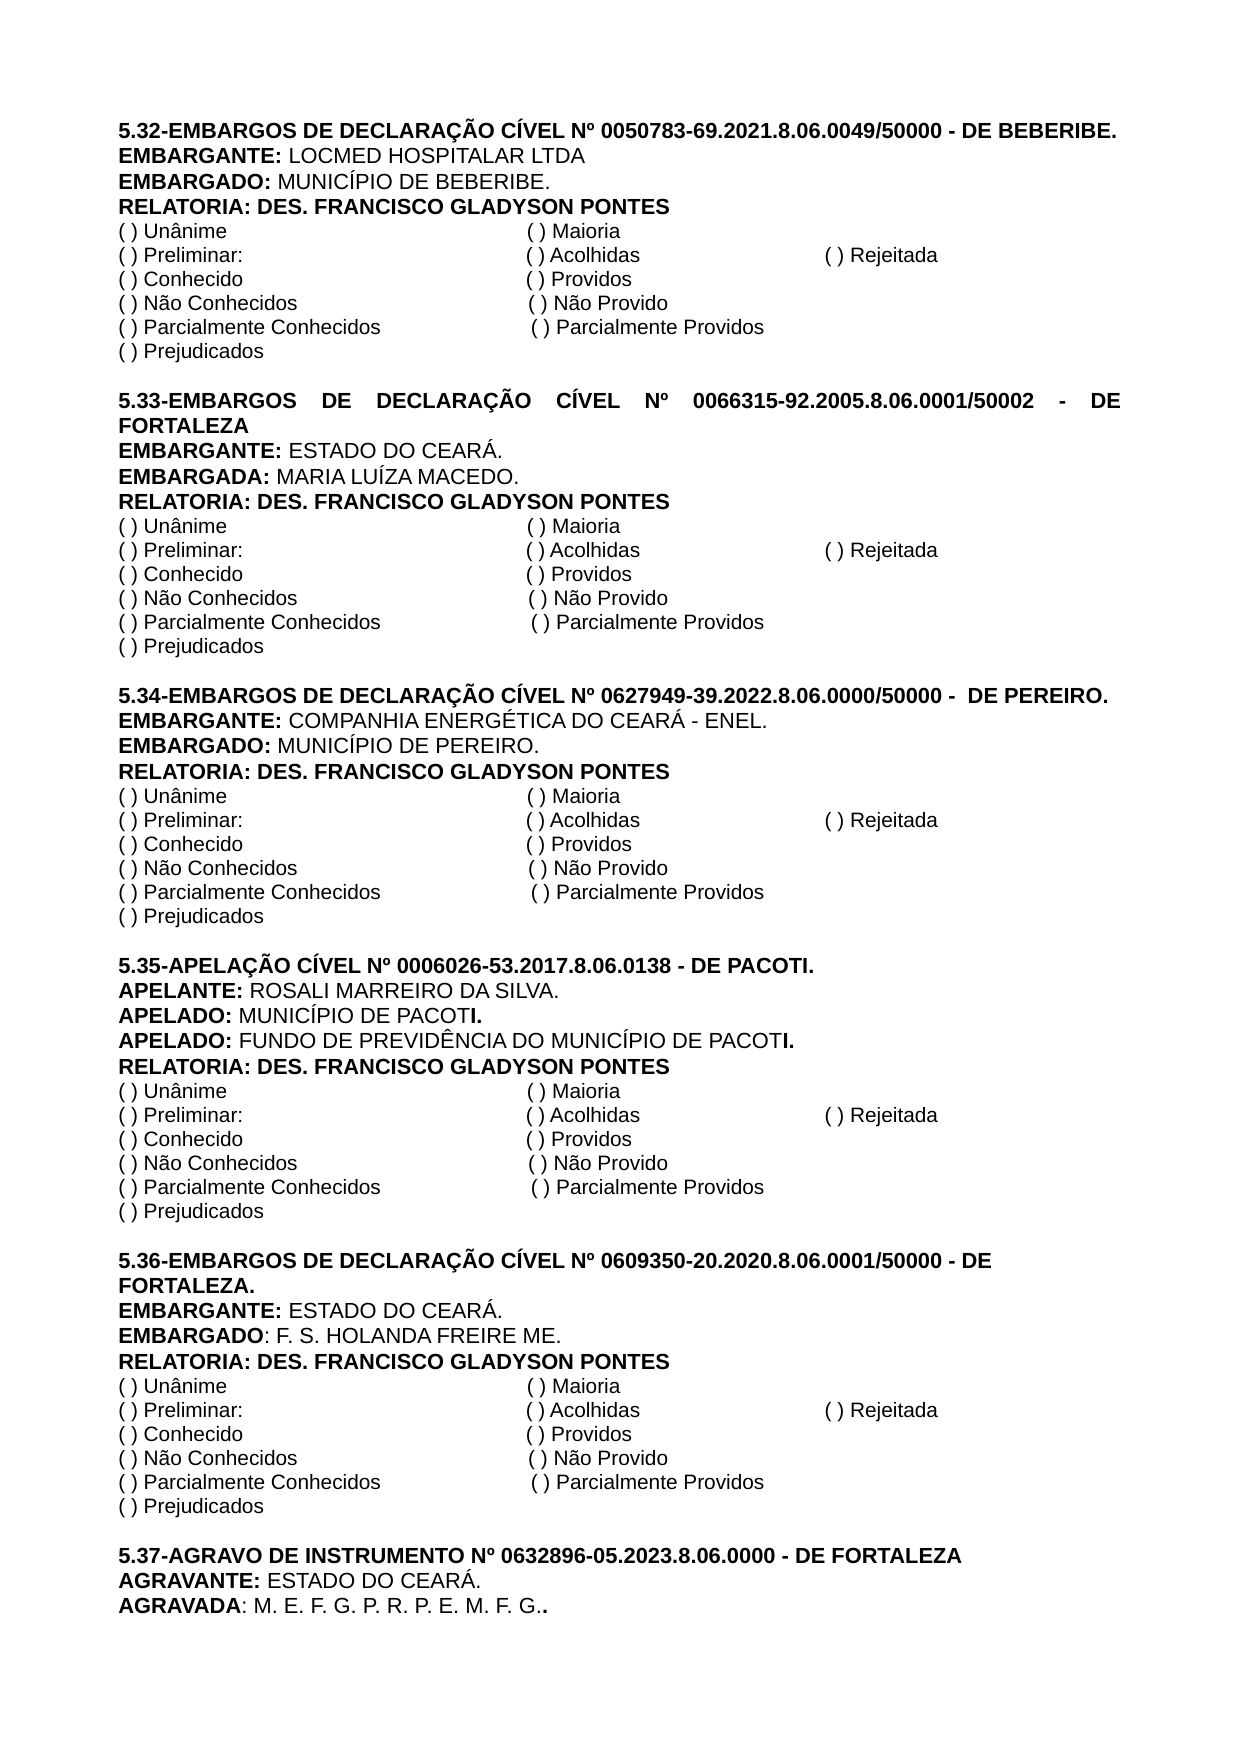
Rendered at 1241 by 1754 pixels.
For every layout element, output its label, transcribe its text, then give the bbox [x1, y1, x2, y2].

text EMBARGADA: MARIA LUÍZA MACEDO. [118, 463, 1122, 489]
text EMBARGANTE: LOCMED HOSPITALAR LTDA [118, 143, 1122, 168]
text AGRAVANTE: ESTADO DO CEARÁ. [118, 1568, 1122, 1593]
text ( ) Unânime ( ) Maioria [118, 514, 1122, 538]
text ( ) Unânime ( ) Maioria [118, 784, 1122, 808]
text ( ) Unânime ( ) Maioria [118, 1079, 1122, 1103]
text EMBARGADO: F. S. HOLANDA FREIRE ME. [118, 1323, 1122, 1348]
text ( ) Parcialmente Conhecidos ( ) Parcialmente Providos [118, 879, 1122, 903]
text ( ) Não Conhecidos ( ) Não Provido [118, 1151, 1122, 1174]
text EMBARGANTE: ESTADO DO CEARÁ. [118, 438, 1122, 463]
text ( ) Preliminar: ( ) Acolhidas ( ) Rejeitada [118, 1103, 1122, 1127]
text 5.35-APELAÇÃO CÍVEL Nº 0006026-53.2017.8.06.0138 - DE PACOTI. [118, 953, 1122, 978]
text 5.33-EMBARGOS DE DECLARAÇÃO CÍVEL Nº 0066315-92.2005.8.06.0001/50002 - DE FORTALEZA [118, 388, 1122, 438]
text ( ) Conhecido ( ) Providos [118, 1127, 1122, 1151]
text ( ) Parcialmente Conhecidos ( ) Parcialmente Providos [118, 610, 1122, 634]
text ( ) Prejudicados [118, 339, 1122, 363]
text ( ) Parcialmente Conhecidos ( ) Parcialmente Providos [118, 1469, 1122, 1493]
text 5.32-EMBARGOS DE DECLARAÇÃO CÍVEL Nº 0050783-69.2021.8.06.0049/50000 - DE BEBERIBE. [118, 118, 1122, 143]
text ( ) Preliminar: ( ) Acolhidas ( ) Rejeitada [118, 1398, 1122, 1422]
text ( ) Prejudicados [118, 1198, 1122, 1222]
text EMBARGANTE: ESTADO DO CEARÁ. [118, 1298, 1122, 1323]
text ( ) Unânime ( ) Maioria [118, 219, 1122, 243]
text ( ) Não Conhecidos ( ) Não Provido [118, 856, 1122, 879]
text APELADO: MUNICÍPIO DE PACOTI. [118, 1003, 1122, 1028]
text 5.37-AGRAVO DE INSTRUMENTO Nº 0632896-05.2023.8.06.0000 - DE FORTALEZA [118, 1543, 1122, 1568]
text EMBARGADO: MUNICÍPIO DE BEBERIBE. [118, 168, 1122, 194]
text ( ) Conhecido ( ) Providos [118, 267, 1122, 291]
text 5.34-EMBARGOS DE DECLARAÇÃO CÍVEL Nº 0627949-39.2022.8.06.0000/50000 - DE PEREIRO. [118, 683, 1122, 708]
text RELATORIA: DES. FRANCISCO GLADYSON PONTES [118, 1348, 1122, 1374]
text ( ) Preliminar: ( ) Acolhidas ( ) Rejeitada [118, 243, 1122, 267]
text EMBARGADO: MUNICÍPIO DE PEREIRO. [118, 733, 1122, 758]
text ( ) Não Conhecidos ( ) Não Provido [118, 291, 1122, 315]
text ( ) Conhecido ( ) Providos [118, 1422, 1122, 1446]
text 5.36-EMBARGOS DE DECLARAÇÃO CÍVEL Nº 0609350-20.2020.8.06.0001/50000 - DE FORTALEZA. [118, 1248, 1122, 1298]
text ( ) Não Conhecidos ( ) Não Provido [118, 586, 1122, 610]
text AGRAVADA: M. E. F. G. P. R. P. E. M. F. G.. [118, 1593, 1122, 1618]
text ( ) Unânime ( ) Maioria [118, 1374, 1122, 1398]
text ( ) Parcialmente Conhecidos ( ) Parcialmente Providos [118, 1174, 1122, 1198]
text ( ) Preliminar: ( ) Acolhidas ( ) Rejeitada [118, 538, 1122, 562]
text ( ) Conhecido ( ) Providos [118, 832, 1122, 856]
text ( ) Preliminar: ( ) Acolhidas ( ) Rejeitada [118, 808, 1122, 832]
text ( ) Prejudicados [118, 903, 1122, 927]
text ( ) Parcialmente Conhecidos ( ) Parcialmente Providos [118, 315, 1122, 339]
text ( ) Não Conhecidos ( ) Não Provido [118, 1446, 1122, 1469]
text RELATORIA: DES. FRANCISCO GLADYSON PONTES [118, 489, 1122, 514]
text RELATORIA: DES. FRANCISCO GLADYSON PONTES [118, 758, 1122, 784]
text ( ) Prejudicados [118, 634, 1122, 658]
text EMBARGANTE: COMPANHIA ENERGÉTICA DO CEARÁ - ENEL. [118, 708, 1122, 733]
text APELANTE: ROSALI MARREIRO DA SILVA. [118, 978, 1122, 1003]
text ( ) Conhecido ( ) Providos [118, 562, 1122, 586]
text RELATORIA: DES. FRANCISCO GLADYSON PONTES [118, 1053, 1122, 1079]
text ( ) Prejudicados [118, 1493, 1122, 1517]
text RELATORIA: DES. FRANCISCO GLADYSON PONTES [118, 194, 1122, 219]
text APELADO: FUNDO DE PREVIDÊNCIA DO MUNICÍPIO DE PACOTI. [118, 1028, 1122, 1053]
